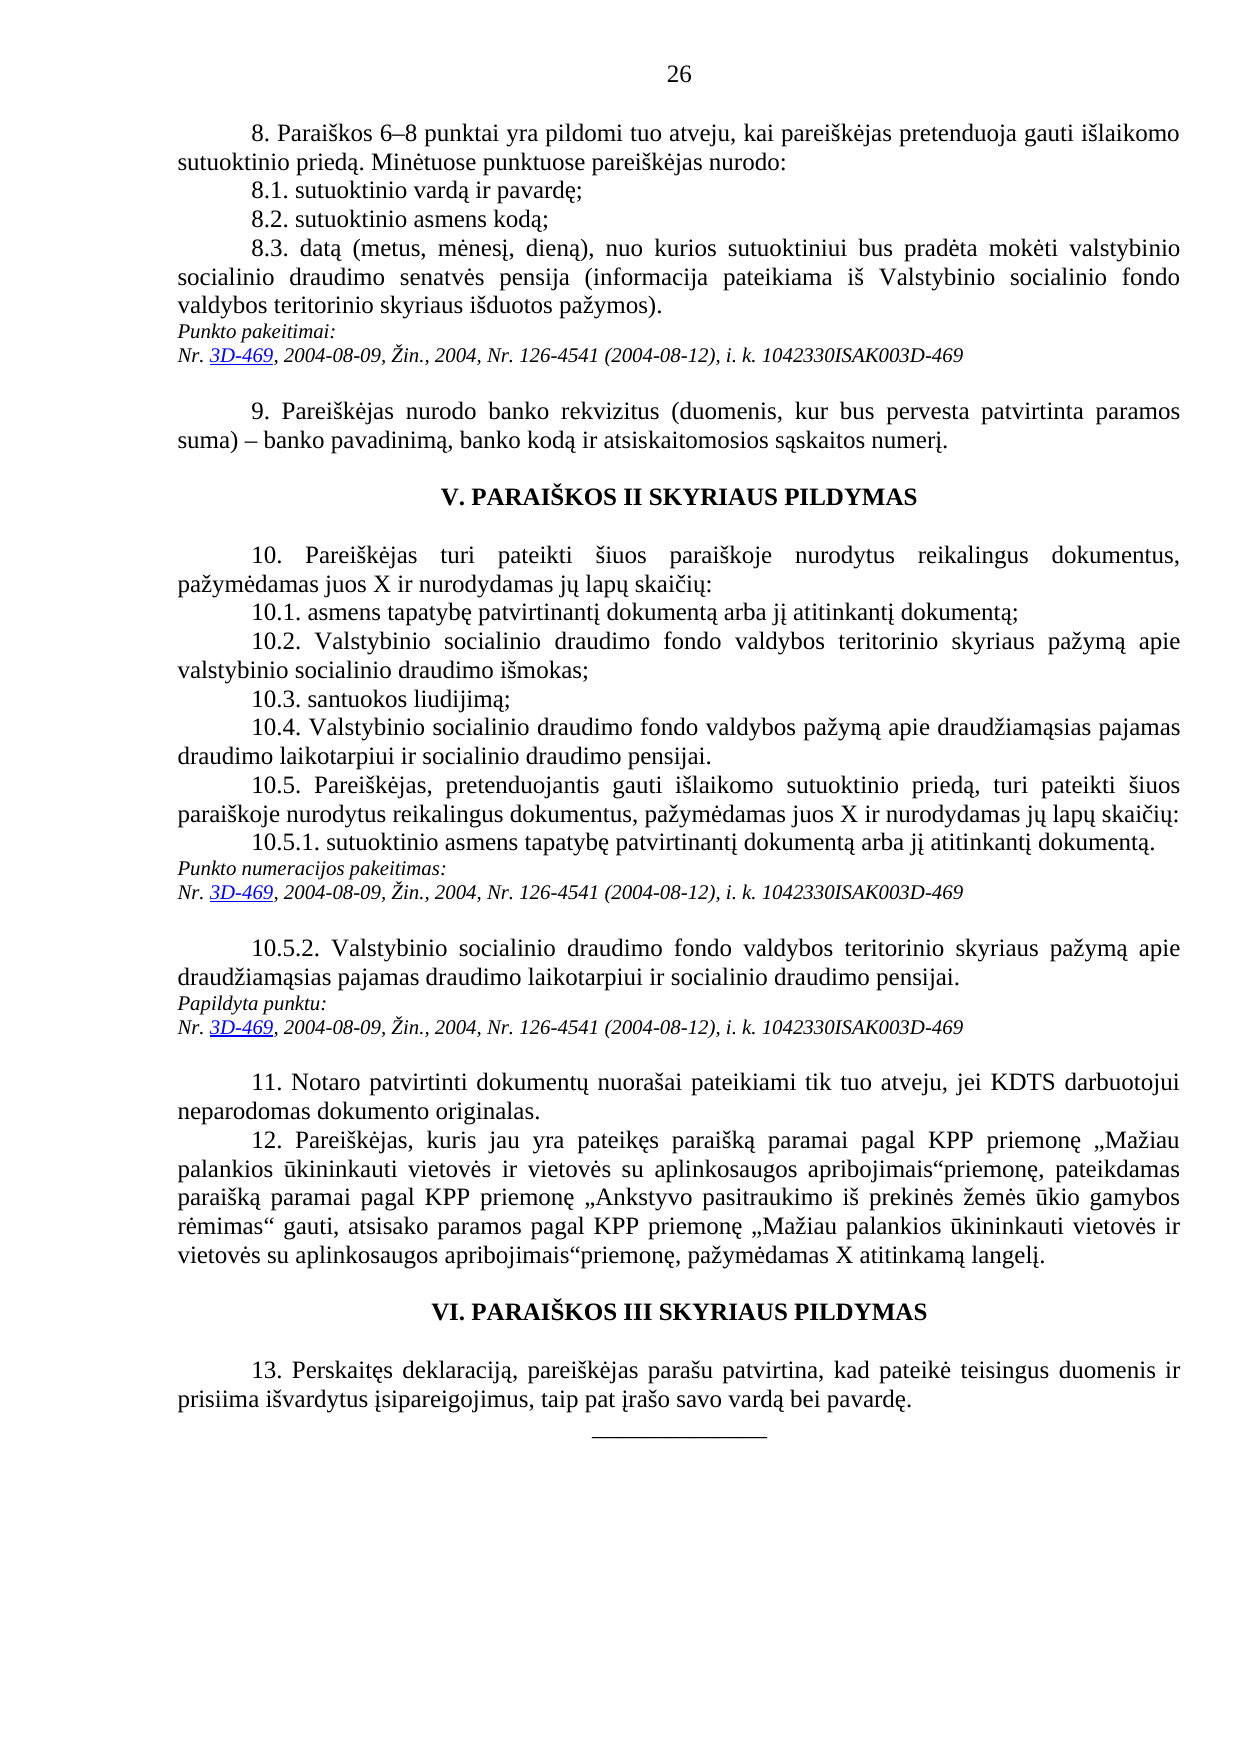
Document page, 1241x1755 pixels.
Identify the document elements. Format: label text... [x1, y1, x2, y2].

text 8. Paraiškos 6–8 punktai yra pildomi tuo atveju, kai pareiškėjas pretenduoja gauti išlaikomo sutuoktinio priedą. Minėtuose punktuose pareiškėjas nurodo: [177, 118, 1181, 176]
text Punkto numeracijos pakeitimas: [177, 856, 1181, 880]
text 10. Pareiškėjas turi pateikti šiuos paraiškoje nurodytus reikalingus dokumentus, pažymėdamas juos X ir nurodydamas jų lapų skaičių: [177, 540, 1181, 597]
text 8.2. sutuoktinio asmens kodą; [177, 204, 1181, 233]
text 10.2. Valstybinio socialinio draudimo fondo valdybos teritorinio skyriaus pažymą apie valstybinio socialinio draudimo išmokas; [177, 626, 1181, 684]
text 10.5.2. Valstybinio socialinio draudimo fondo valdybos teritorinio skyriaus pažymą apie draudžiamąsias pajamas draudimo laikotarpiui ir socialinio draudimo pensijai. [177, 933, 1181, 991]
text 8.3. datą (metus, mėnesį, dieną), nuo kurios sutuoktiniui bus pradėta mokėti valstybinio socialinio draudimo senatvės pensija (informacija pateikiama iš Valstybinio socialinio fondo valdybos teritorinio skyriaus išduotos pažymos). [177, 233, 1181, 319]
text 10.5.1. sutuoktinio asmens tapatybę patvirtinantį dokumentą arba jį atitinkantį dokumentą. [177, 827, 1181, 856]
text V. PARAIŠKOS II SKYRIAUS PILDYMAS [177, 482, 1181, 511]
text 12. Pareiškėjas, kuris jau yra pateikęs paraišką paramai pagal KPP priemonę „Mažiau palankios ūkininkauti vietovės ir vietovės su aplinkosaugos apribojimais“priemonę, pateikdamas paraišką paramai pagal KPP priemonę „Ankstyvo pasitraukimo iš prekinės žemės ūkio gamybos rėmimas“ gauti, atsisako paramos pagal KPP priemonę „Mažiau palankios ūkininkauti vietovės ir vietovės su aplinkosaugos apribojimais“priemonę, pažymėdamas X atitinkamą langelį. [177, 1125, 1181, 1269]
text 10.1. asmens tapatybę patvirtinantį dokumentą arba jį atitinkantį dokumentą; [177, 597, 1181, 626]
text 11. Notaro patvirtinti dokumentų nuorašai pateikiami tik tuo atveju, jei KDTS darbuotojui neparodomas dokumento originalas. [177, 1067, 1181, 1125]
text 13. Perskaitęs deklaraciją, pareiškėjas parašu patvirtina, kad pateikė teisingus duomenis ir prisiima išvardytus įsipareigojimus, taip pat įrašo savo vardą bei pavardę. [177, 1355, 1181, 1412]
text VI. PARAIŠKOS III SKYRIAUS PILDYMAS [177, 1297, 1181, 1326]
text 10.5. Pareiškėjas, pretenduojantis gauti išlaikomo sutuoktinio priedą, turi pateikti šiuos paraiškoje nurodytus reikalingus dokumentus, pažymėdamas juos X ir nurodydamas jų lapų skaičių: [177, 770, 1181, 827]
text Papildyta punktu: [177, 991, 1181, 1015]
text 9. Pareiškėjas nurodo banko rekvizitus (duomenis, kur bus pervesta patvirtinta paramos suma) – banko pavadinimą, banko kodą ir atsiskaitomosios sąskaitos numerį. [177, 396, 1181, 454]
text Nr. 3D-469, 2004-08-09, Žin., 2004, Nr. 126-4541 (2004-08-12), i. k. 1042330ISAK003D-469 [177, 343, 1181, 367]
text 10.4. Valstybinio socialinio draudimo fondo valdybos pažymą apie draudžiamąsias pajamas draudimo laikotarpiui ir socialinio draudimo pensijai. [177, 712, 1181, 770]
text Punkto pakeitimai: [177, 319, 1181, 343]
text Nr. 3D-469, 2004-08-09, Žin., 2004, Nr. 126-4541 (2004-08-12), i. k. 1042330ISAK003D-469 [177, 880, 1181, 904]
text ______________ [177, 1412, 1181, 1441]
text 8.1. sutuoktinio vardą ir pavardę; [177, 176, 1181, 204]
text 10.3. santuokos liudijimą; [177, 684, 1181, 712]
text Nr. 3D-469, 2004-08-09, Žin., 2004, Nr. 126-4541 (2004-08-12), i. k. 1042330ISAK003D-469 [177, 1015, 1181, 1039]
